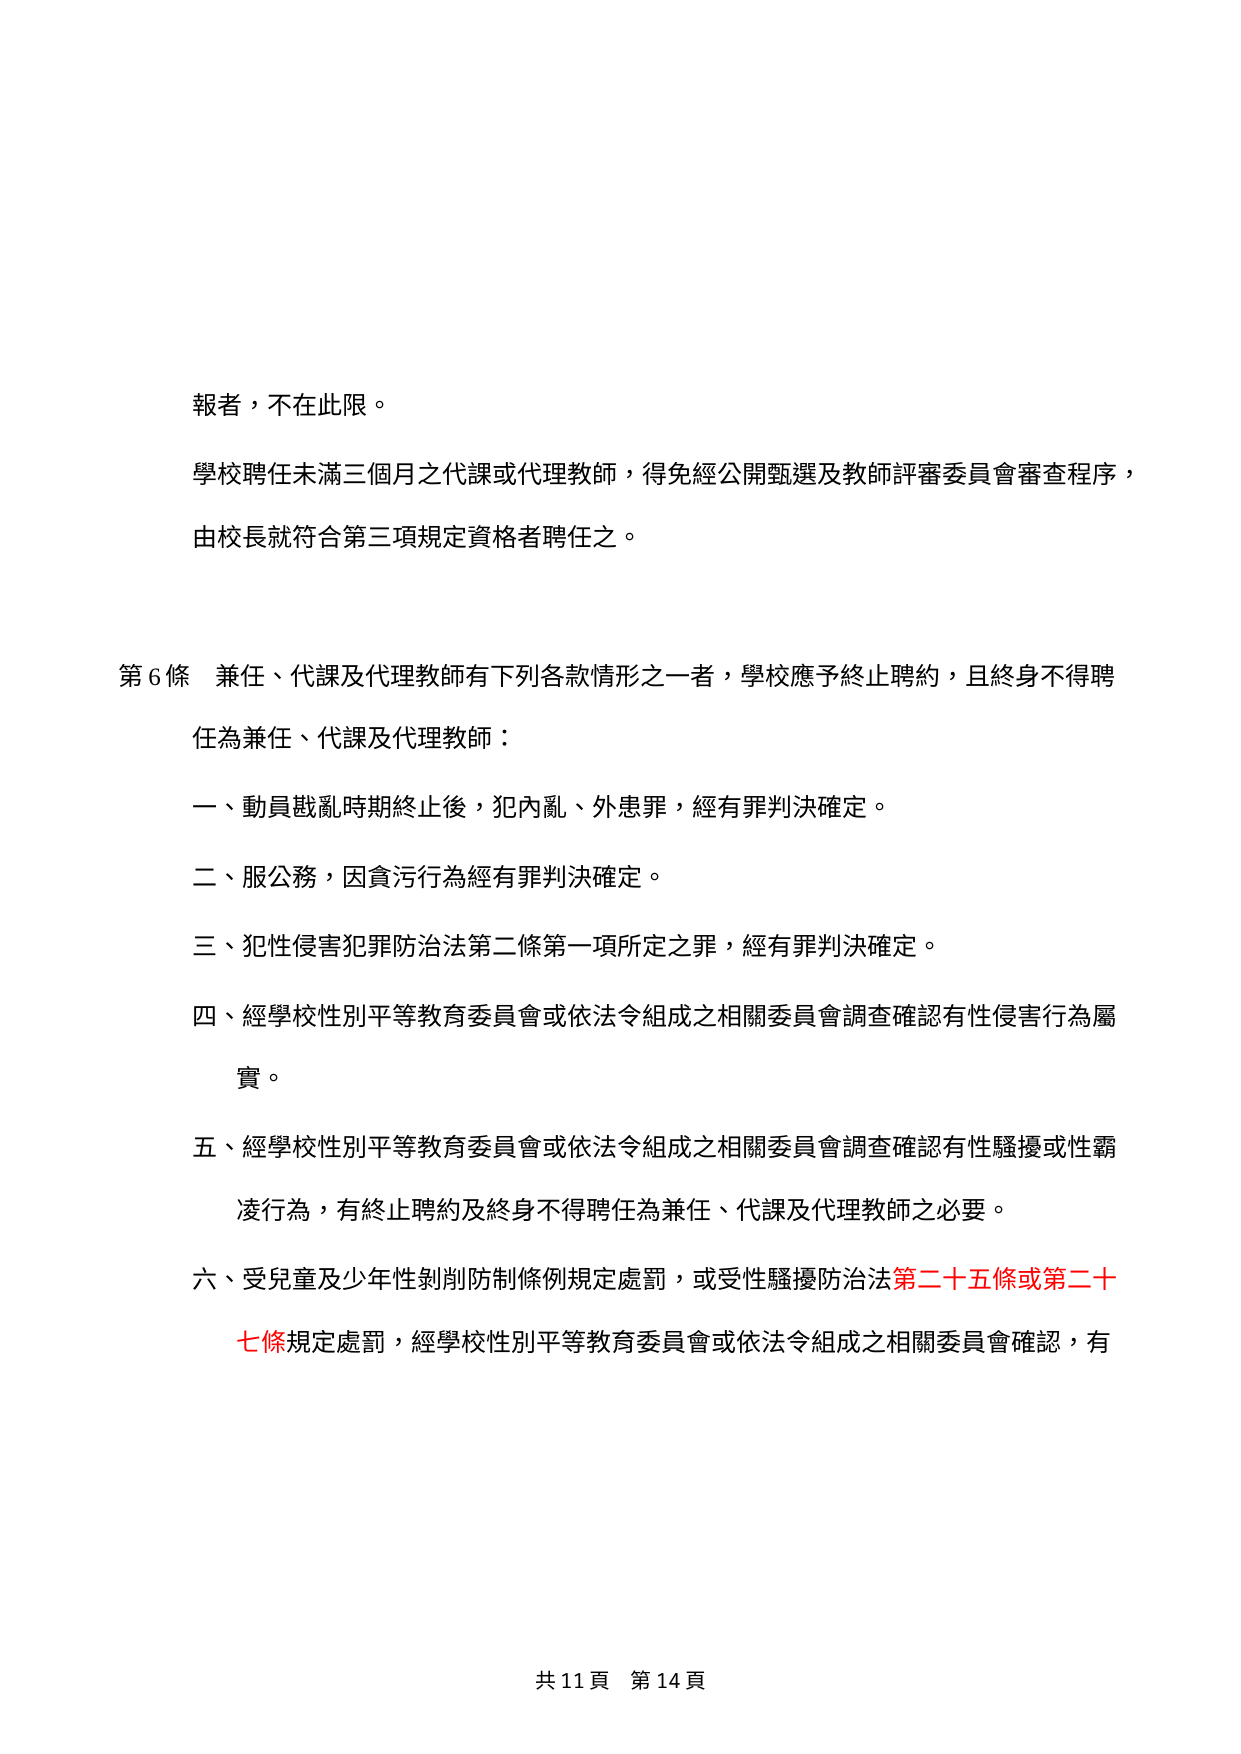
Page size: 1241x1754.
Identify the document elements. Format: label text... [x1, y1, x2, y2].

text 六、受兒童及少年性剝削防制條例規定處罰，或受性騷擾防治法第二十五條或第二十七條規定處罰，經學校性別平等教育委員會或依法令組成之相關委員會確認，有 [192, 1236, 1122, 1361]
text 報者，不在此限。 [192, 362, 1122, 424]
text 五、經學校性別平等教育委員會或依法令組成之相關委員會調查確認有性騷擾或性霸凌行為，有終止聘約及終身不得聘任為兼任、代課及代理教師之必要。 [192, 1104, 1122, 1229]
text 學校聘任未滿三個月之代課或代理教師，得免經公開甄選及教師評審委員會審查程序，由校長就符合第三項規定資格者聘任之。 [192, 431, 1122, 556]
text 四、經學校性別平等教育委員會或依法令組成之相關委員會調查確認有性侵害行為屬實。 [192, 972, 1122, 1097]
text 一、動員戡亂時期終止後，犯內亂、外患罪，經有罪判決確定。 [192, 764, 1122, 827]
text 第6條 兼任、代課及代理教師有下列各款情形之一者，學校應予終止聘約，且終身不得聘任為兼任、代課及代理教師： [118, 632, 1122, 757]
text 二、服公務，因貪污行為經有罪判決確定。 [192, 834, 1122, 896]
text 三、犯性侵害犯罪防治法第二條第一項所定之罪，經有罪判決確定。 [192, 903, 1122, 966]
